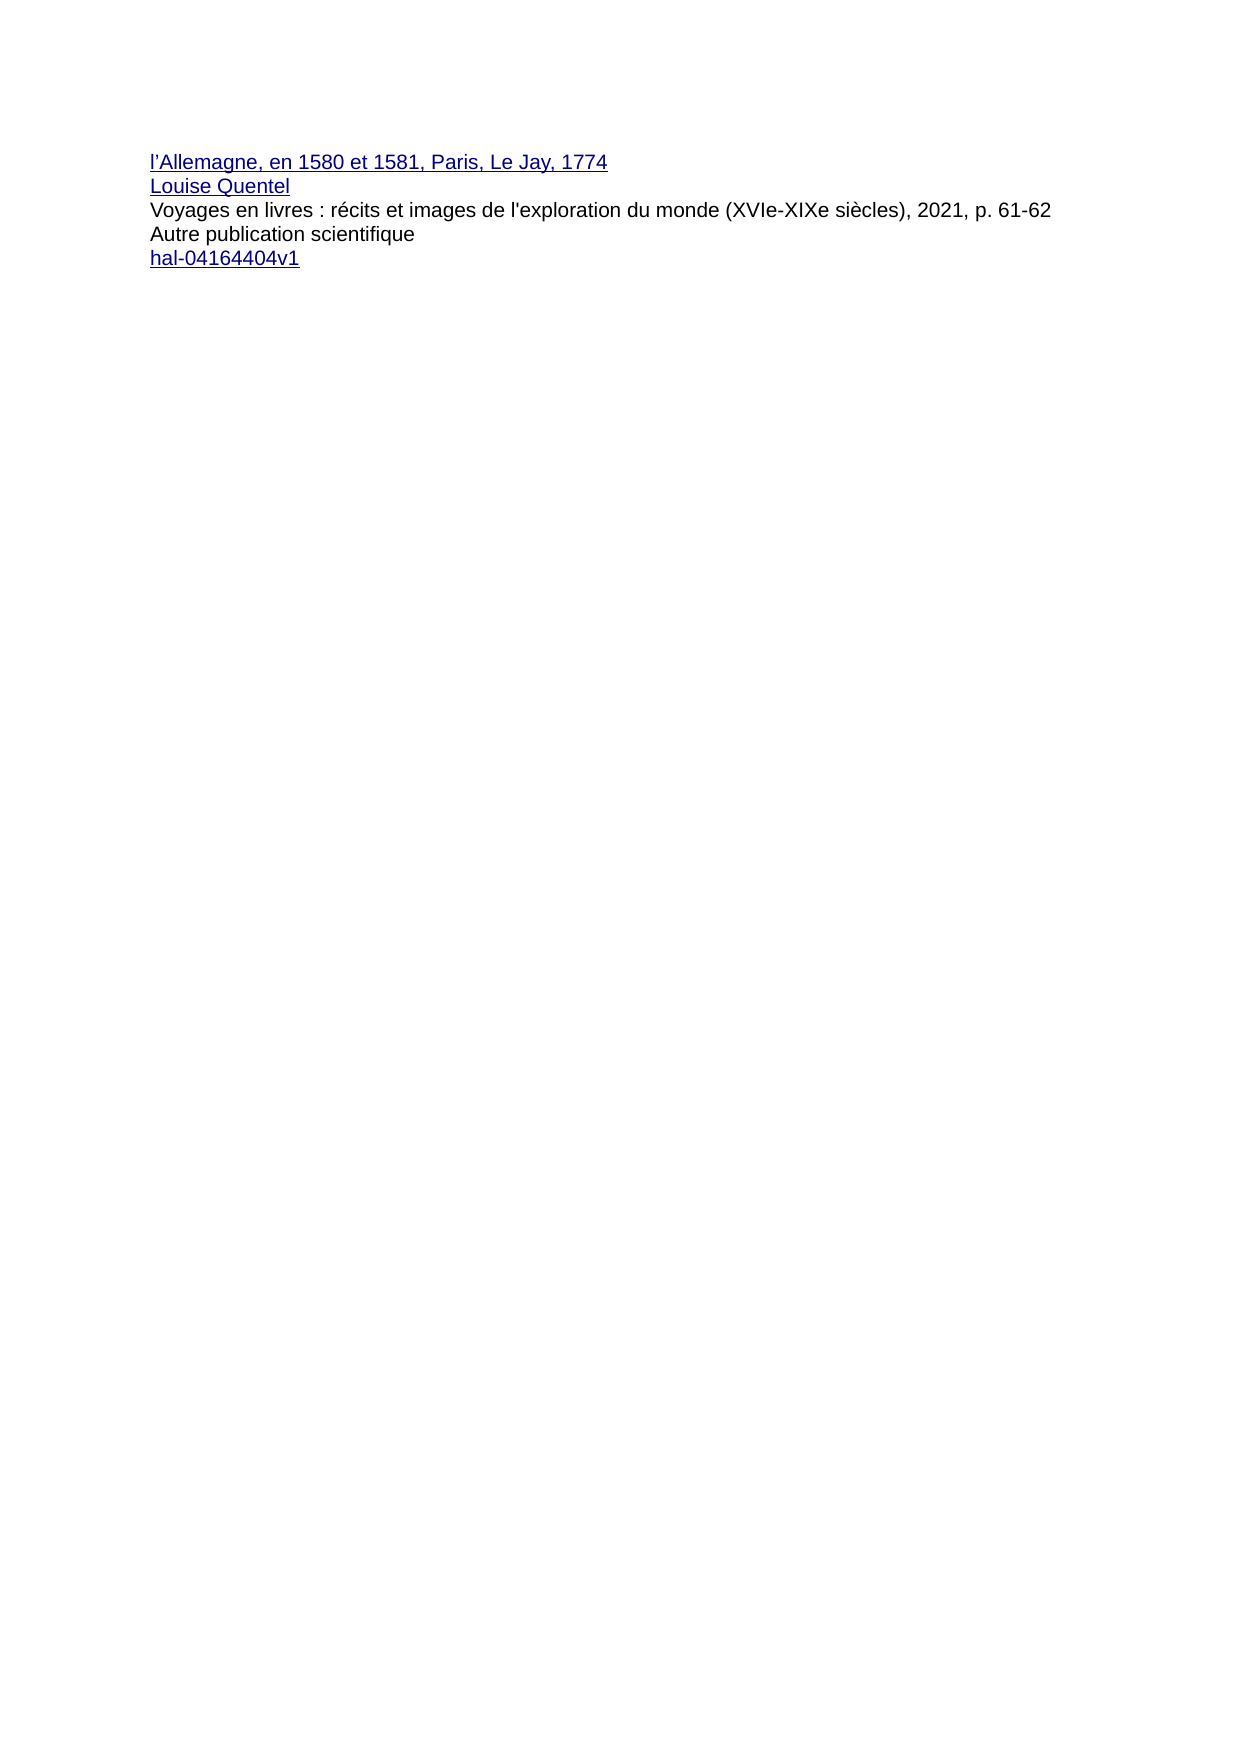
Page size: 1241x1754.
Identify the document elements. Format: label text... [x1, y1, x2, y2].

table_cell Montaigne, Michel de, Journal du voyage de Michel de Montaigne en Italie, par la Suisse et l’Allemagne, en 1580 et 1581, Paris, Le Jay, 1774 Louise Quentel Voyages en livres : récits et images de l'exploration du monde (XVIe-XIXe siècles), 2021, p. 61-62 Autre publication scientifique hal-04164404v1 [150, 150, 1090, 270]
